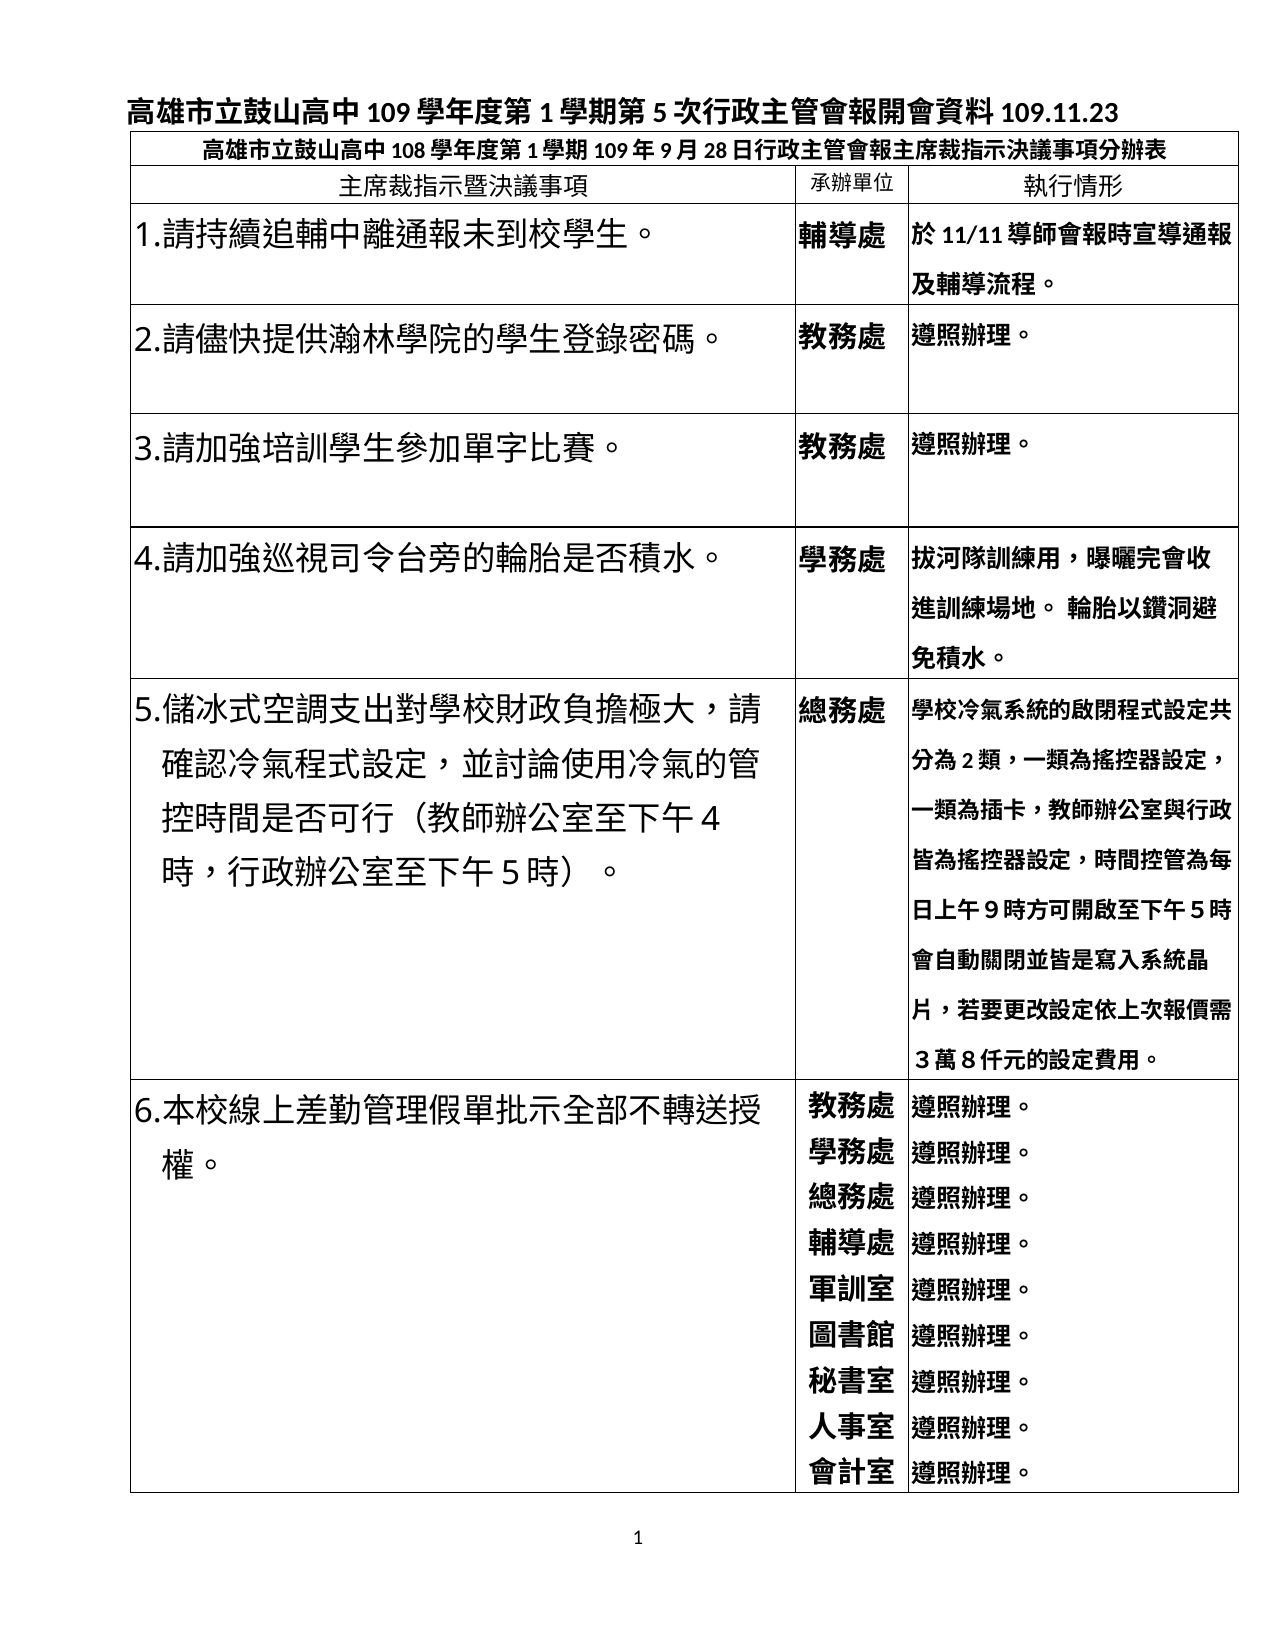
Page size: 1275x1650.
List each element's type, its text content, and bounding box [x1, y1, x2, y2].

table_cell 承辦單位 [796, 166, 908, 202]
table_cell 主席裁指示暨決議事項 [131, 166, 795, 202]
table_cell 教務處 [796, 305, 908, 413]
table_cell 5.儲冰式空調支出對學校財政負擔極大，請確認冷氣程式設定，並討論使用冷氣的管控時間是否可行（教師辦公室至下午4時，行政辦公室至下午5時）。 [131, 679, 795, 1078]
table_cell 遵照辦理。 遵照辦理。 遵照辦理。 遵照辦理。 遵照辦理。 遵照辦理。 遵照辦理。 遵照辦理。 遵照辦理。 [909, 1080, 1238, 1492]
table_cell 教務處 學務處 總務處 輔導處 軍訓室 圖書館 秘書室 人事室會計室 [796, 1080, 908, 1492]
table_cell 於11/11導師會報時宣導通報及輔導流程。 [909, 204, 1238, 303]
table_header 高雄市立鼓山高中108學年度第1學期109年9月28日行政主管會報主席裁指示決議事項分辦表 [131, 132, 1238, 165]
table_cell 2.請儘快提供瀚林學院的學生登錄密碼。 [131, 305, 795, 413]
text 高雄市立鼓山高中109學年度第1學期第5次行政主管會報開會資料109.11.23 [118, 89, 1127, 131]
table_cell 遵照辦理。 [909, 305, 1238, 413]
table_cell 6.本校線上差勤管理假單批示全部不轉送授權。 [131, 1080, 795, 1492]
table_cell 教務處 [796, 414, 908, 526]
table_cell 拔河隊訓練用，曝曬完會收進訓練場地。 輪胎以鑽洞避免積水。 [909, 528, 1238, 677]
table_cell 執行情形 [909, 166, 1238, 202]
table_cell 學校冷氣系統的啟閉程式設定共分為2類，一類為搖控器設定，一類為插卡，教師辦公室與行政皆為搖控器設定，時間控管為每日上午９時方可開啟至下午５時會自動關閉並皆是寫入系統晶片，若要更改設定依上次報價需３萬８仟元的設定費用。 [909, 679, 1238, 1078]
table_cell 4.請加強巡視司令台旁的輪胎是否積水。 [131, 528, 795, 677]
table_cell 1.請持續追輔中離通報未到校學生。 [131, 204, 795, 303]
table_cell 輔導處 [796, 204, 908, 303]
table_cell 3.請加強培訓學生參加單字比賽。 [131, 414, 795, 526]
table_cell 學務處 [796, 528, 908, 677]
table_cell 遵照辦理。 [909, 414, 1238, 526]
table_cell 總務處 [796, 679, 908, 1078]
